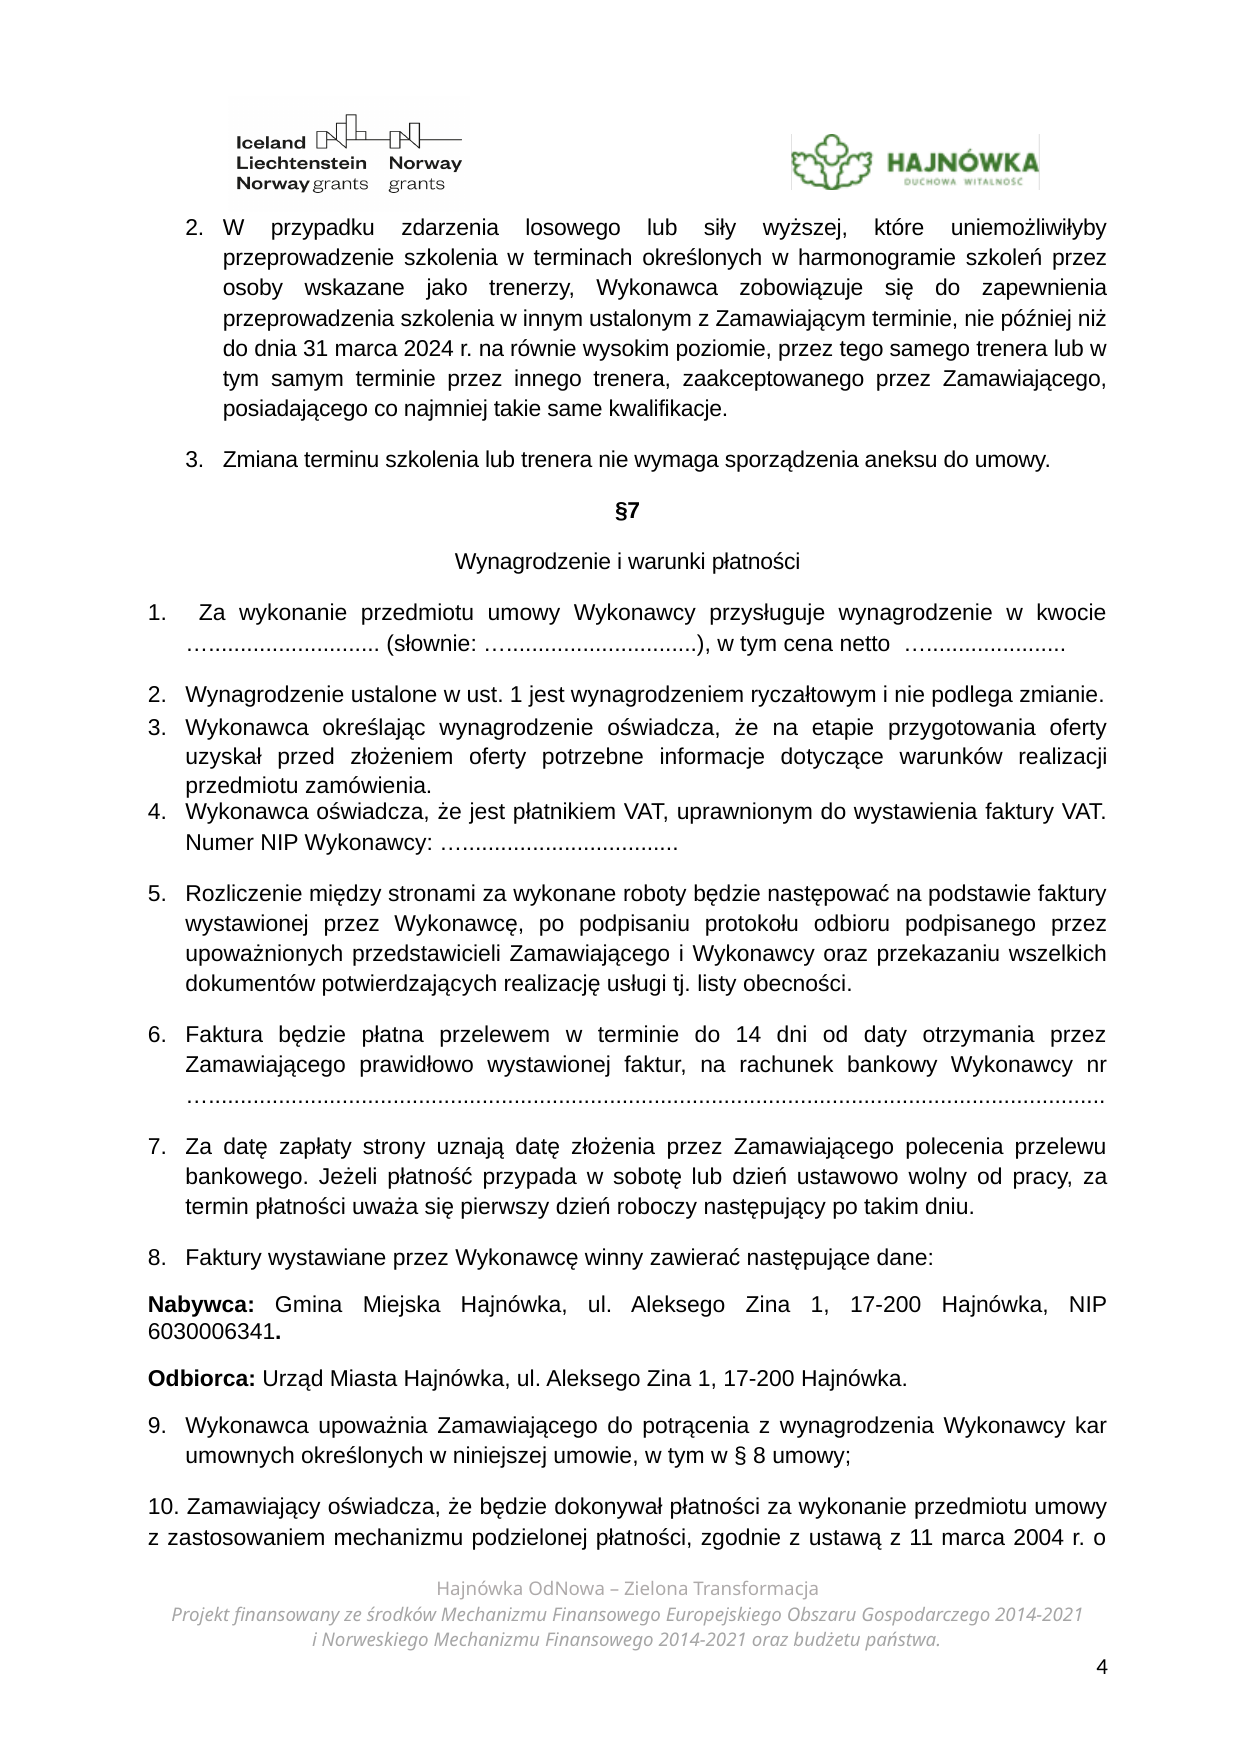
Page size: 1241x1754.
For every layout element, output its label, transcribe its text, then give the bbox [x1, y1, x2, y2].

list Za wykonanie przedmiotu umowy Wykonawcy przysługuje wynagrodzenie w kwocie …........................... (słownie: …..............................), w tym cena netto …...................... [148, 599, 1107, 656]
list Wykonawca upoważnia Zamawiającego do potrącenia z wynagrodzenia Wykonawcy kar umownych określonych w niniejszej umowie, w tym w § 8 umowy; [148, 1412, 1107, 1468]
text Odbiorca: Urząd Miasta Hajnówka, ul. Aleksego Zina 1, 17-200 Hajnówka. [148, 1365, 1107, 1391]
list Wynagrodzenie ustalone w ust. 1 jest wynagrodzeniem ryczałtowym i nie podlega zmianie. [148, 681, 1107, 707]
text Wynagrodzenie i warunki płatności [148, 548, 1107, 574]
picture [228, 96, 470, 212]
picture [790, 134, 1041, 193]
list 10. Zamawiający oświadcza, że będzie dokonywał płatności za wykonanie przedmiotu umowy z zastosowaniem mechanizmu podzielonej płatności, zgodnie z ustawą z 11 marca 2004 r. o [148, 1493, 1107, 1550]
list Wykonawca oświadcza, że jest płatnikiem VAT, uprawnionym do wystawienia faktury VAT. Numer NIP Wykonawcy: ….................................. [148, 798, 1107, 855]
text §7 [148, 497, 1107, 523]
list Faktura będzie płatna przelewem w terminie do 14 dni od daty otrzymania przez Zamawiającego prawidłowo wystawionej faktur, na rachunek bankowy Wykonawcy nr …............................................................................................................................................. [148, 1021, 1107, 1108]
list W przypadku zdarzenia losowego lub siły wyższej, które uniemożliwiłyby przeprowadzenie szkolenia w terminach określonych w harmonogramie szkoleń przez osoby wskazane jako trenerzy, Wykonawca zobowiązuje się do zapewnienia przeprowadzenia szkolenia w innym ustalonym z Zamawiającym terminie, nie później niż do dnia 31 marca 2024 r. na równie wysokim poziomie, przez tego samego trenera lub w tym samym terminie przez innego trenera, zaakceptowanego przez Zamawiającego, posiadającego co najmniej takie same kwalifikacje. [185, 214, 1107, 421]
list Za datę zapłaty strony uznają datę złożenia przez Zamawiającego polecenia przelewu bankowego. Jeżeli płatność przypada w sobotę lub dzień ustawowo wolny od pracy, za termin płatności uważa się pierwszy dzień roboczy następujący po takim dniu. [148, 1133, 1107, 1219]
list Rozliczenie między stronami za wykonane roboty będzie następować na podstawie faktury wystawionej przez Wykonawcę, po podpisaniu protokołu odbioru podpisanego przez upoważnionych przedstawicieli Zamawiającego i Wykonawcy oraz przekazaniu wszelkich dokumentów potwierdzających realizację usługi tj. listy obecności. [148, 879, 1107, 996]
list Wykonawca określając wynagrodzenie oświadcza, że na etapie przygotowania oferty uzyskał przed złożeniem oferty potrzebne informacje dotyczące warunków realizacji przedmiotu zamówienia. [148, 711, 1107, 798]
text Nabywca: Gmina Miejska Hajnówka, ul. Aleksego Zina 1, 17-200 Hajnówka, NIP 6030006341. [148, 1291, 1107, 1344]
list Faktury wystawiane przez Wykonawcę winny zawierać następujące dane: [148, 1244, 1107, 1270]
list Zmiana terminu szkolenia lub trenera nie wymaga sporządzenia aneksu do umowy. [185, 446, 1107, 472]
